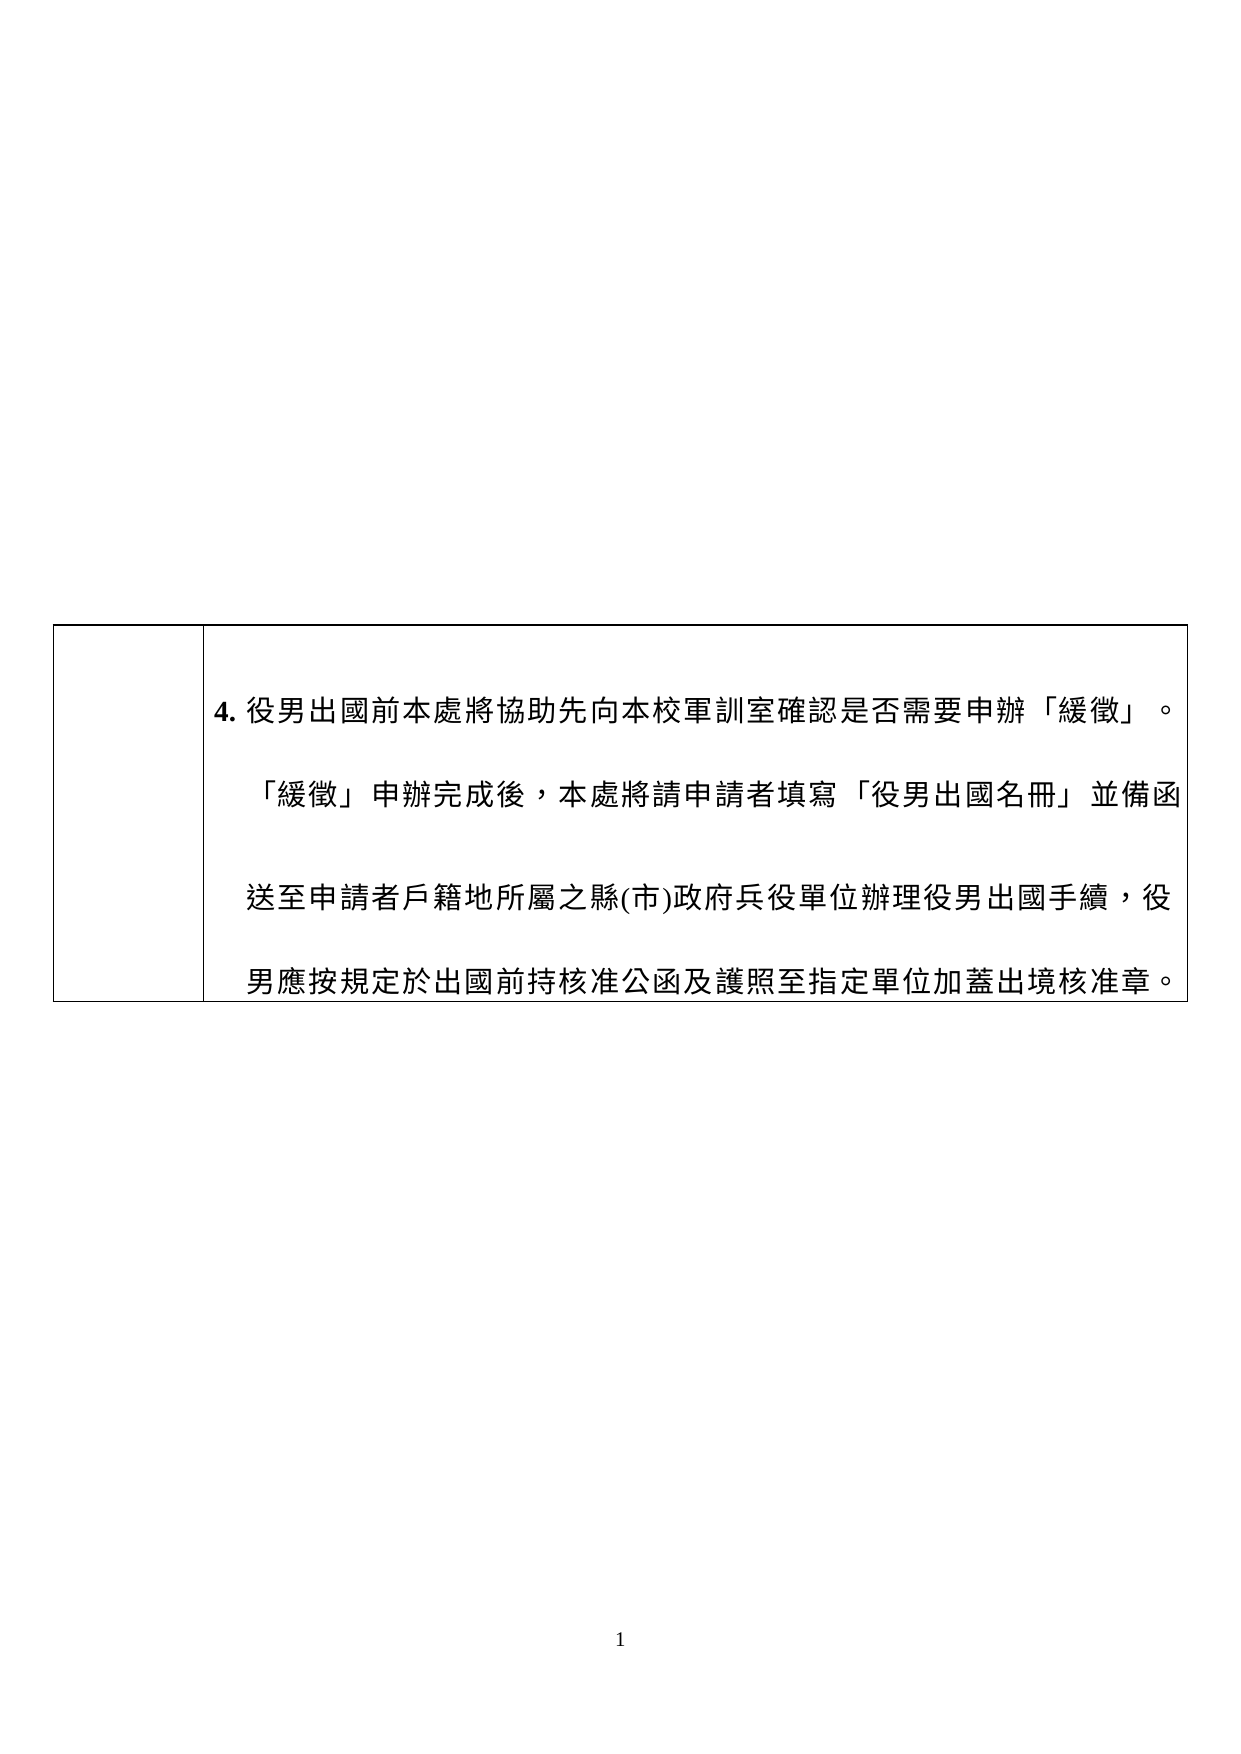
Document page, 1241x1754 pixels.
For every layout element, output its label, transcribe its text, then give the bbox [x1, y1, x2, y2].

table_cell [54, 626, 203, 1001]
table_cell 研修學校相關權利義務之細節內容，依該校提供資料為準。 本校國際事務處為研修學生聯繫及取得姊妹校入學許可後，研修學生須自行申辦護照、簽證、訂購機票，以及赴外國學校註冊所需準備之文件(如健康檢查、海外醫療保險、財力證明等)等事宜，並依據外國學校規定之日程前往；如有困難請務必即時提出，必要時可請本校國際事務處在權責範圍內提供協助。 出國前應與所屬系充分溝通學分抵免事宜。返國後學分之抵免，請申請者提供外國學校核發之成績證明，學分數認定由本校系所及教務處認定。 役男出國前本處將協助先向本校軍訓室確認是否需要申辦「緩徵」。「緩徵」申辦完成後，本處將請申請者填寫「役男出國名冊」並備函送至申請者戶籍地所屬之縣(市)政府兵役單位辦理役男出國手續，役男應按規定於出國前持核准公函及護照至指定單位加蓋出境核准章。 「學分數」及「成績規定」:受COVID-19新冠肺炎疫情影響期間，交換學生赴海外研修一學期應修學分數修改為「至少9學分(或18ECTS學分)、至多12學分(或24ECTS學分)」(依據109年10月28日交換學生甄選會議決議)。 (1)美、韓:成績總平均達G.P.A.3.0以上、 (2)匈、俄:成績總平均達Good Level(Grade 4)以上。 (3)日本：成績總平均達75分以上或G.P.A.3.0以上。 (4)德國：成績總平均達「2.1-2.5」Level。 獲錄取學生回國後有義務擔任國際事務處志工：(1)協助及輔導後期同學、學弟妹之交換學生準備，提供必要之資訊；(2) 教育部學海計畫授補助者回國後應繳交心得並上傳至教育部學海計畫網站；(3)於交換學生說明會中分享個人研修經驗；(4)協助國際交流活動，如接機、外賓接待等事宜；(5) 協助及輔導本校外國學生新生在校學習與生活等。 經甄選獲錄取之學生，如欲放棄錄取資格，該生必須於錄取結果公布後一週內簽寫「錄取資格放棄申明書」並繳交至國際事務處備存。 本處協助申請者向外國學生申請交換學生後至出國前，非因不可抗力之重大變故，不得放棄或中輟資格，因放棄交換學生而延伸之相關費用將由申請者自行支付並依外國學校指定方式繳費。 因應COVID-19新冠肺炎疫情影響世界各國，本校將依據本國衛生福利部公告外國學校所屬國家或地區之國際旅遊疫情建議等級暫緩辦理交換學生出國作業。如為旅遊建議為第二級(含)以上，學生(應屆畢業生除外)得於預計出國日前一個月向國際事務處申請保留交換學生資格並延後出國時間。如學生自願出國，請務必於出國日前一個月簽署「自願出國聲明切結書」並將正本一式兩份送至國際事務處存查。 [204, 626, 1187, 1001]
